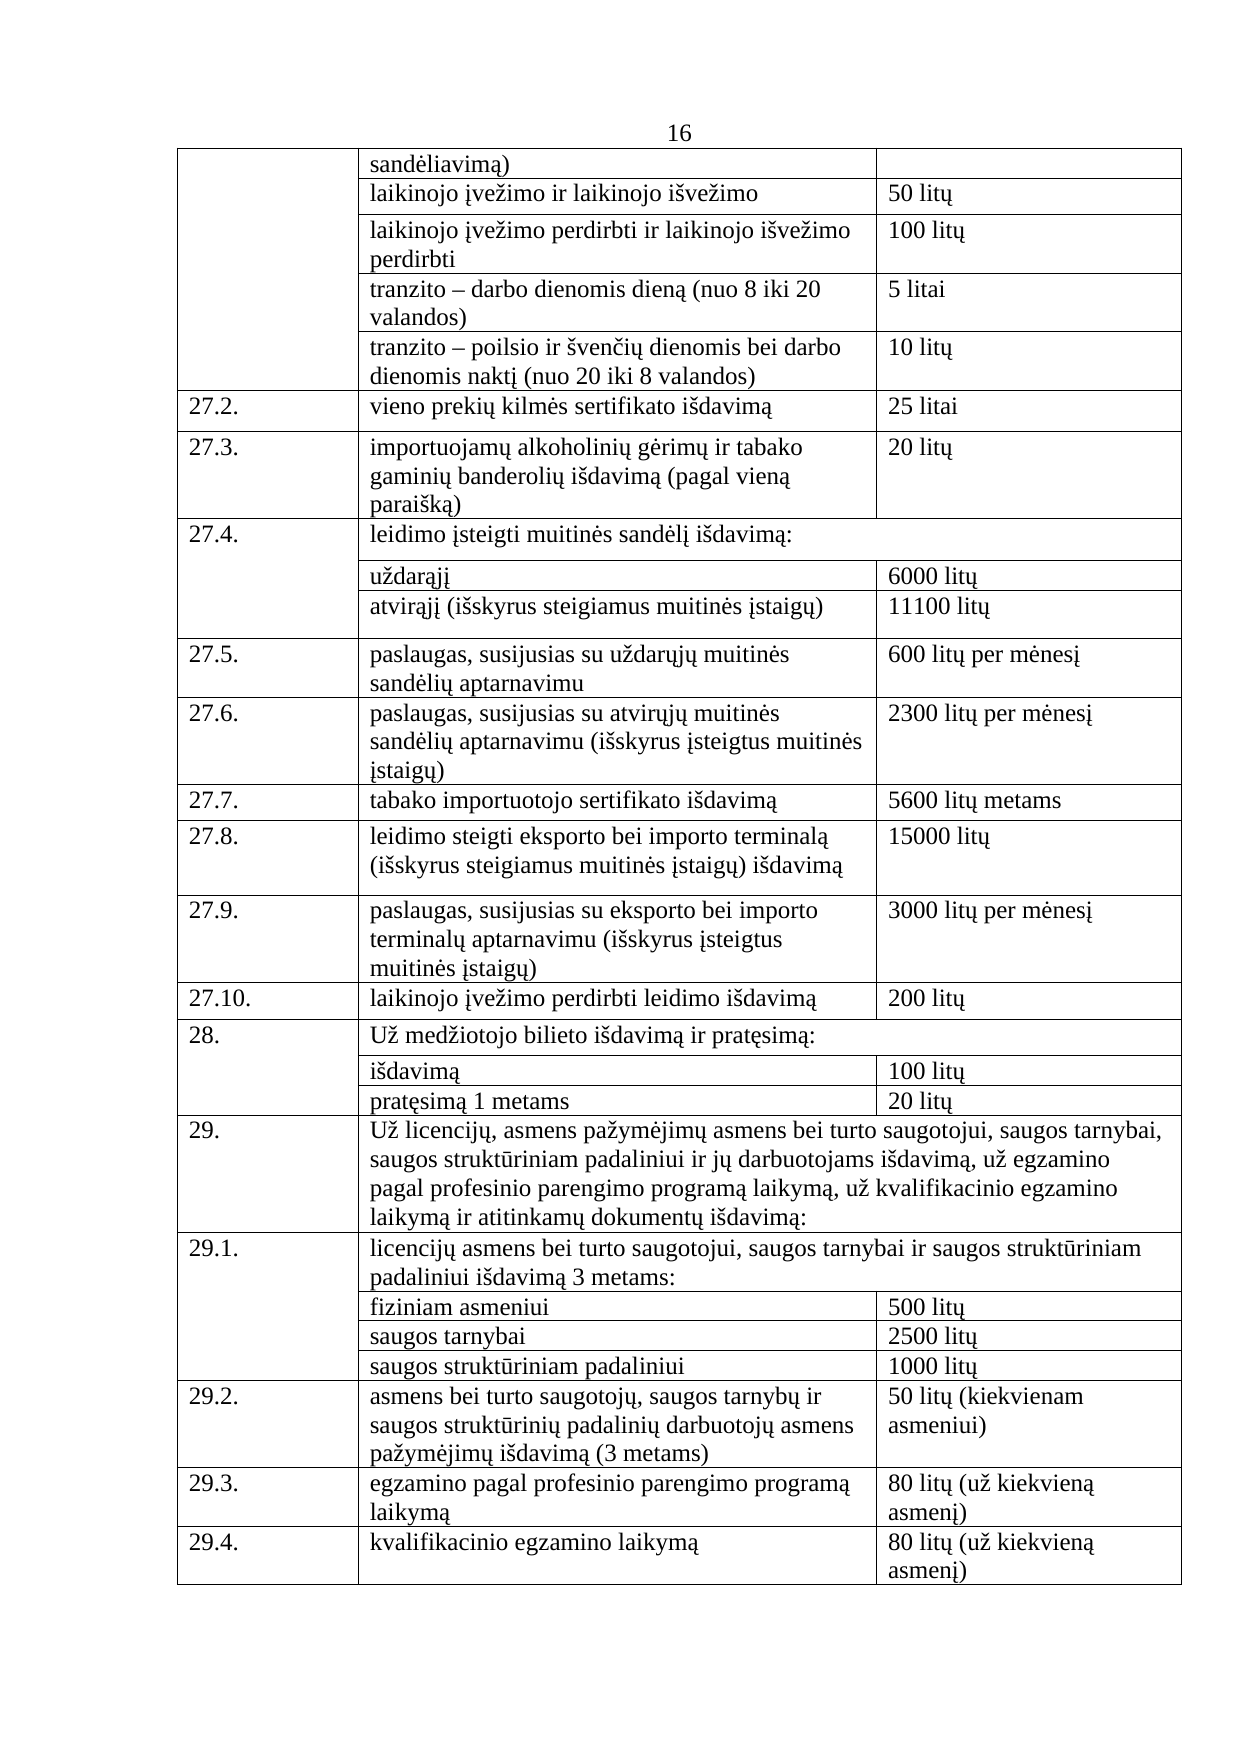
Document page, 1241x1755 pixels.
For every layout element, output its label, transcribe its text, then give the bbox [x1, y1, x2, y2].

table_cell paslaugas, susijusias su eksporto bei importo terminalų aptarnavimu (išskyrus įsteigtus muitinės įstaigų) [359, 896, 876, 982]
table_cell 50 litų (kiekvienam asmeniui) [877, 1381, 1181, 1467]
table_cell saugos tarnybai [359, 1321, 876, 1350]
table_cell 15000 litų [877, 821, 1181, 894]
table_cell pratęsimą 1 metams [359, 1086, 876, 1114]
table_cell paslaugas, susijusias su uždarųjų muitinės sandėlių aptarnavimu [359, 639, 876, 697]
table_cell 100 litų [877, 215, 1181, 273]
table_cell 27.4. [178, 519, 358, 638]
table_cell 10 litų [877, 332, 1181, 390]
table_cell 80 litų (už kiekvieną asmenį) [877, 1468, 1181, 1526]
table_cell 11100 litų [877, 591, 1181, 638]
table_cell 200 litų [877, 983, 1181, 1019]
table_cell asmens bei turto saugotojų, saugos tarnybų ir saugos struktūrinių padalinių darbuotojų asmens pažymėjimų išdavimą (3 metams) [359, 1381, 876, 1467]
table_cell 27.3. [178, 432, 358, 518]
table_cell 27.9. [178, 896, 358, 982]
table_cell 50 litų [877, 179, 1181, 214]
table_cell 27.2. [178, 391, 358, 431]
table_cell laikinojo įvežimo perdirbti leidimo išdavimą [359, 983, 876, 1019]
table_cell 3000 litų per mėnesį [877, 896, 1181, 982]
table_cell vieno prekių kilmės sertifikato išdavimą [359, 391, 876, 431]
table_cell 29.2. [178, 1381, 358, 1467]
table_cell 5600 litų metams [877, 785, 1181, 820]
table_cell Už licencijų, asmens pažymėjimų asmens bei turto saugotojui, saugos tarnybai, saugos struktūriniam padaliniui ir jų darbuotojams išdavimą, už egzamino pagal profesinio parengimo programą laikymą, už kvalifikacinio egzamino laikymą ir atitinkamų dokumentų išdavimą: [359, 1116, 1181, 1232]
table_cell 6000 litų [877, 561, 1181, 590]
table_cell tabako importuotojo sertifikato išdavimą [359, 785, 876, 820]
table_cell paslaugas, susijusias su atvirųjų muitinės sandėlių aptarnavimu (išskyrus įsteigtus muitinės įstaigų) [359, 698, 876, 784]
table_cell 27.7. [178, 785, 358, 820]
table_cell 29.3. [178, 1468, 358, 1526]
table_cell uždarąjį [359, 561, 876, 590]
table_cell išdavimą [359, 1056, 876, 1085]
table_cell 29.1. [178, 1233, 358, 1380]
table_cell 27.5. [178, 639, 358, 697]
table_cell 2300 litų per mėnesį [877, 698, 1181, 784]
table_cell 27.6. [178, 698, 358, 784]
table_cell licencijų asmens bei turto saugotojui, saugos tarnybai ir saugos struktūriniam padaliniui išdavimą 3 metams: [359, 1233, 1181, 1291]
table_cell kvalifikacinio egzamino laikymą [359, 1527, 876, 1584]
table_cell importuojamų alkoholinių gėrimų ir tabako gaminių banderolių išdavimą (pagal vieną paraišką) [359, 432, 876, 518]
table_cell laikinojo įvežimo perdirbti ir laikinojo išvežimo perdirbti [359, 215, 876, 273]
table_cell 20 litų [877, 1086, 1181, 1114]
table_cell 600 litų per mėnesį [877, 639, 1181, 697]
table_cell tranzito – poilsio ir švenčių dienomis bei darbo dienomis naktį (nuo 20 iki 8 valandos) [359, 332, 876, 390]
table_cell 1000 litų [877, 1351, 1181, 1380]
table_cell leidimo steigti eksporto bei importo terminalą (išskyrus steigiamus muitinės įstaigų) išdavimą [359, 821, 876, 894]
table_cell atvirąjį (išskyrus steigiamus muitinės įstaigų) [359, 591, 876, 638]
table_cell [877, 149, 1181, 177]
table_cell 29.4. [178, 1527, 358, 1584]
table_cell leidimo įsteigti muitinės sandėlį išdavimą: [359, 519, 1181, 560]
table_cell 27.10. [178, 983, 358, 1019]
table_cell 29. [178, 1116, 358, 1232]
table_cell laikinojo įvežimo ir laikinojo išvežimo [359, 179, 876, 214]
table_cell 500 litų [877, 1292, 1181, 1320]
table_cell sandėliavimą) [359, 149, 876, 177]
table_cell 5 litai [877, 274, 1181, 331]
table_cell [178, 149, 358, 390]
table_cell saugos struktūriniam padaliniui [359, 1351, 876, 1380]
table_cell 80 litų (už kiekvieną asmenį) [877, 1527, 1181, 1584]
table_cell Už medžiotojo bilieto išdavimą ir pratęsimą: [359, 1020, 1181, 1055]
table_cell 25 litai [877, 391, 1181, 431]
table_cell 20 litų [877, 432, 1181, 518]
table_cell 2500 litų [877, 1321, 1181, 1350]
table_cell fiziniam asmeniui [359, 1292, 876, 1320]
table_cell tranzito – darbo dienomis dieną (nuo 8 iki 20 valandos) [359, 274, 876, 331]
table_cell 28. [178, 1020, 358, 1114]
table_cell 27.8. [178, 821, 358, 894]
table_cell 100 litų [877, 1056, 1181, 1085]
table_cell egzamino pagal profesinio parengimo programą laikymą [359, 1468, 876, 1526]
